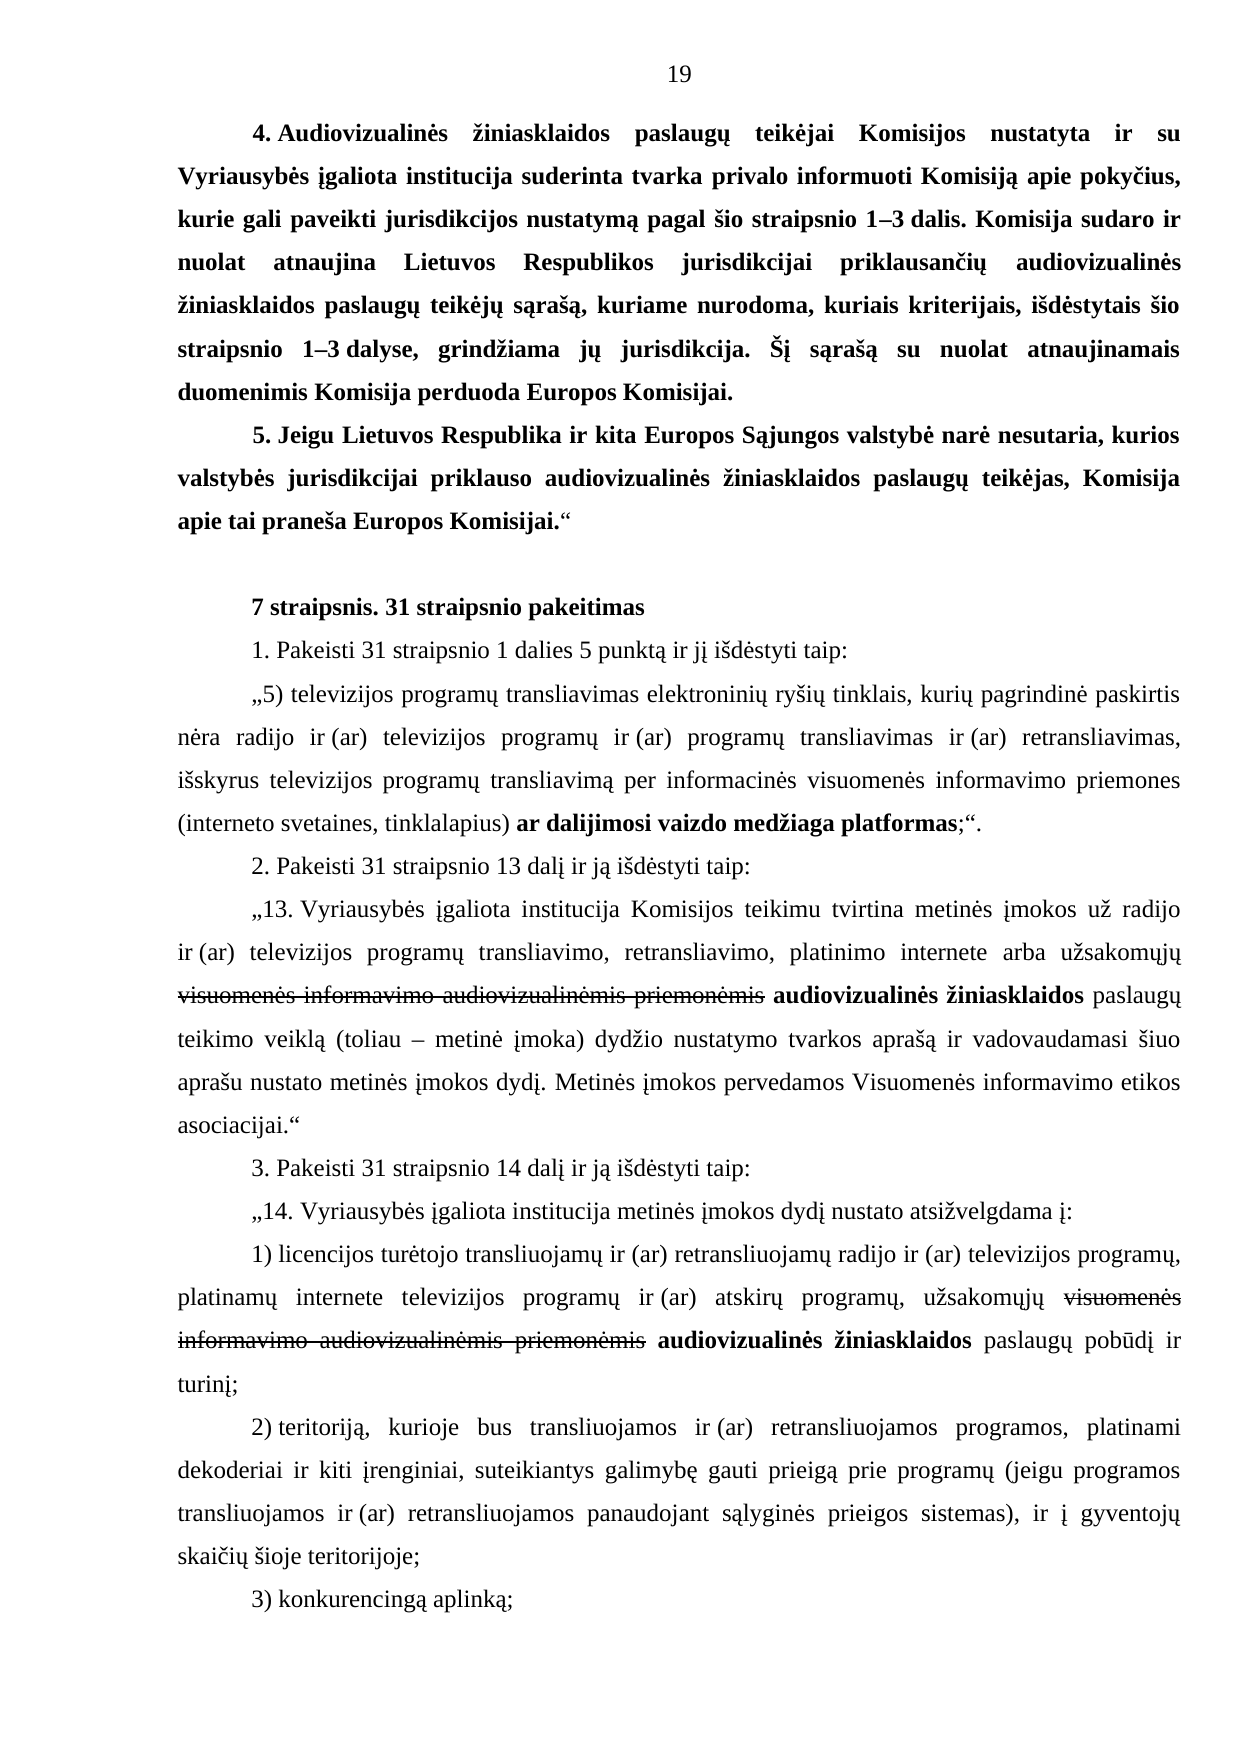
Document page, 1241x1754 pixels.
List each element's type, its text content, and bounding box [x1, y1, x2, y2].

text 7 straipsnis. 31 straipsnio pakeitimas [177, 592, 1181, 621]
text 5. Jeigu Lietuvos Respublika ir kita Europos Sąjungos valstybė narė nesutaria, kurios valstybės jurisdikcijai priklauso audiovizualinės žiniasklaidos paslaugų teikėjas, Komisija apie tai praneša Europos Komisijai.“ [177, 420, 1181, 535]
text 4. Audiovizualinės žiniasklaidos paslaugų teikėjai Komisijos nustatyta ir su Vyriausybės įgaliota institucija suderinta tvarka privalo informuoti Komisiją apie pokyčius, kurie gali paveikti jurisdikcijos nustatymą pagal šio straipsnio 1–3 dalis. Komisija sudaro ir nuolat atnaujina Lietuvos Respublikos jurisdikcijai priklausančių audiovizualinės žiniasklaidos paslaugų teikėjų sąrašą, kuriame nurodoma, kuriais kriterijais, išdėstytais šio straipsnio 1–3 dalyse, grindžiama jų jurisdikcija. Šį sąrašą su nuolat atnaujinamais duomenimis Komisija perduoda Europos Komisijai. [177, 118, 1181, 406]
text 3. Pakeisti 31 straipsnio 14 dalį ir ją išdėstyti taip: [177, 1153, 1181, 1182]
text 1) licencijos turėtojo transliuojamų ir (ar) retransliuojamų radijo ir (ar) televizijos programų, platinamų internete televizijos programų ir (ar) atskirų programų, užsakomųjų visuomenės informavimo audiovizualinėmis priemonėmis audiovizualinės žiniasklaidos paslaugų pobūdį ir turinį; [177, 1239, 1181, 1397]
text „14. Vyriausybės įgaliota institucija metinės įmokos dydį nustato atsižvelgdama į: [177, 1196, 1181, 1225]
text 3) konkurencingą aplinką; [177, 1584, 1181, 1613]
text „5) televizijos programų transliavimas elektroninių ryšių tinklais, kurių pagrindinė paskirtis nėra radijo ir (ar) televizijos programų ir (ar) programų transliavimas ir (ar) retransliavimas, išskyrus televizijos programų transliavimą per informacinės visuomenės informavimo priemones (interneto svetaines, tinklalapius) ar dalijimosi vaizdo medžiaga platformas;“. [177, 679, 1181, 837]
text 1. Pakeisti 31 straipsnio 1 dalies 5 punktą ir jį išdėstyti taip: [177, 636, 1181, 664]
text 2. Pakeisti 31 straipsnio 13 dalį ir ją išdėstyti taip: [177, 851, 1181, 880]
text 2) teritoriją, kurioje bus transliuojamos ir (ar) retransliuojamos programos, platinami dekoderiai ir kiti įrenginiai, suteikiantys galimybę gauti prieigą prie programų (jeigu programos transliuojamos ir (ar) retransliuojamos panaudojant sąlyginės prieigos sistemas), ir į gyventojų skaičių šioje teritorijoje; [177, 1412, 1181, 1570]
text „13. Vyriausybės įgaliota institucija Komisijos teikimu tvirtina metinės įmokos už radijo ir (ar) televizijos programų transliavimo, retransliavimo, platinimo internete arba užsakomųjų visuomenės informavimo audiovizualinėmis priemonėmis audiovizualinės žiniasklaidos paslaugų teikimo veiklą (toliau – metinė įmoka) dydžio nustatymo tvarkos aprašą ir vadovaudamasi šiuo aprašu nustato metinės įmokos dydį. Metinės įmokos pervedamos Visuomenės informavimo etikos asociacijai.“ [177, 894, 1181, 1139]
